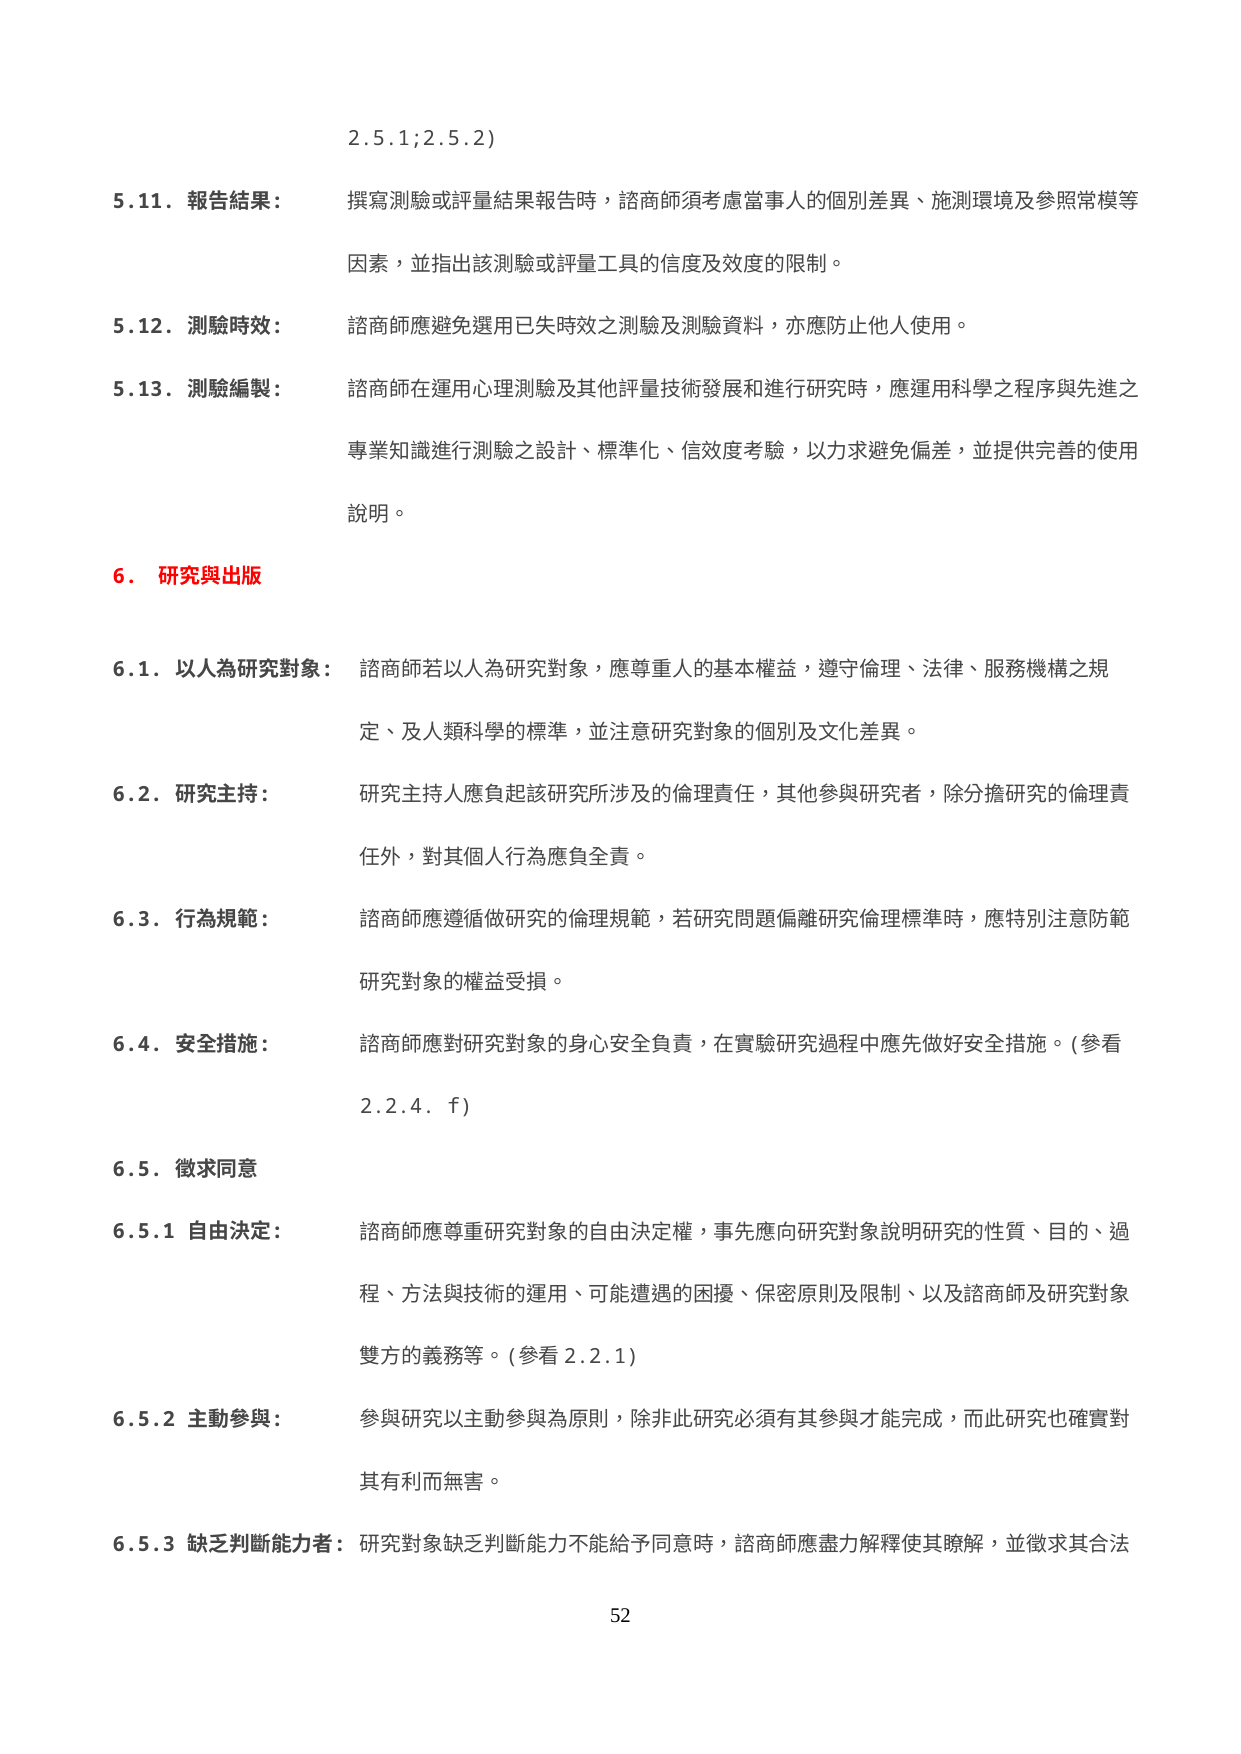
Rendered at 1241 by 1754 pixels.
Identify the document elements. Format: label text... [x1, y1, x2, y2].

table_header 諮商師若以人為研究對象，應尊重人的基本權益，遵守倫理、法律、服務機構之規定、及人類科學的標準，並注意研究對象的個別及文化差異。 [360, 626, 1149, 751]
table_cell 2.5.1;2.5.2) [348, 96, 1149, 158]
table_cell 諮商師應避免選用已失時效之測驗及測驗資料，亦應防止他人使用。 [348, 283, 1149, 346]
table_header 6.1. 以人為研究對象: [113, 626, 359, 751]
table_cell 研究主持人應負起該研究所涉及的倫理責任，其他參與研究者，除分擔研究的倫理責任外，對其個人行為應負全責。 [360, 751, 1149, 876]
table_cell 5.12. 測驗時效: [113, 283, 347, 346]
table_cell 5.11. 報告結果: [113, 158, 347, 283]
table_cell 諮商師應遵循做研究的倫理規範，若研究問題偏離研究倫理標準時，應特別注意防範研究對象的權益受損。 [360, 876, 1149, 1001]
table_cell 6.4. 安全措施: [113, 1001, 359, 1126]
table_cell 參與研究以主動參與為原則，除非此研究必須有其參與才能完成，而此研究也確實對其有利而無害。 [360, 1376, 1149, 1501]
table_cell 諮商師應對研究對象的身心安全負責，在實驗研究過程中應先做好安全措施。(參看2.2.4. f) [360, 1001, 1149, 1126]
table_cell 5.13. 測驗編製: [113, 346, 347, 533]
table_cell 6.5.1 自由決定: [113, 1188, 359, 1376]
table_cell 6.3. 行為規範: [113, 876, 359, 1001]
table_cell 6.5.2 主動參與: [113, 1376, 359, 1501]
table_cell 6.5. 徵求同意 [113, 1126, 359, 1188]
table_cell 6.2. 研究主持: [113, 751, 359, 876]
table_cell [113, 96, 347, 158]
table_cell 諮商師應尊重研究對象的自由決定權，事先應向研究對象說明研究的性質、目的、過程、方法與技術的運用、可能遭遇的困擾、保密原則及限制、以及諮商師及研究對象雙方的義務等。(參看2.2.1) [360, 1188, 1149, 1376]
table_cell [360, 1126, 1149, 1188]
table_cell 撰寫測驗或評量結果報告時，諮商師須考慮當事人的個別差異、施測環境及參照常模等因素，並指出該測驗或評量工具的信度及效度的限制。 [348, 158, 1149, 283]
table_cell 研究對象缺乏判斷能力不能給予同意時，諮商師應盡力解釋使其瞭解，並徵求其合法 [360, 1501, 1149, 1563]
table_cell 6.5.3 缺乏判斷能力者: [113, 1501, 359, 1563]
text 6. 研究與出版 [112, 533, 1128, 596]
table_cell 諮商師在運用心理測驗及其他評量技術發展和進行研究時，應運用科學之程序與先進之專業知識進行測驗之設計、標準化、信效度考驗，以力求避免偏差，並提供完善的使用說明。 [348, 346, 1149, 533]
